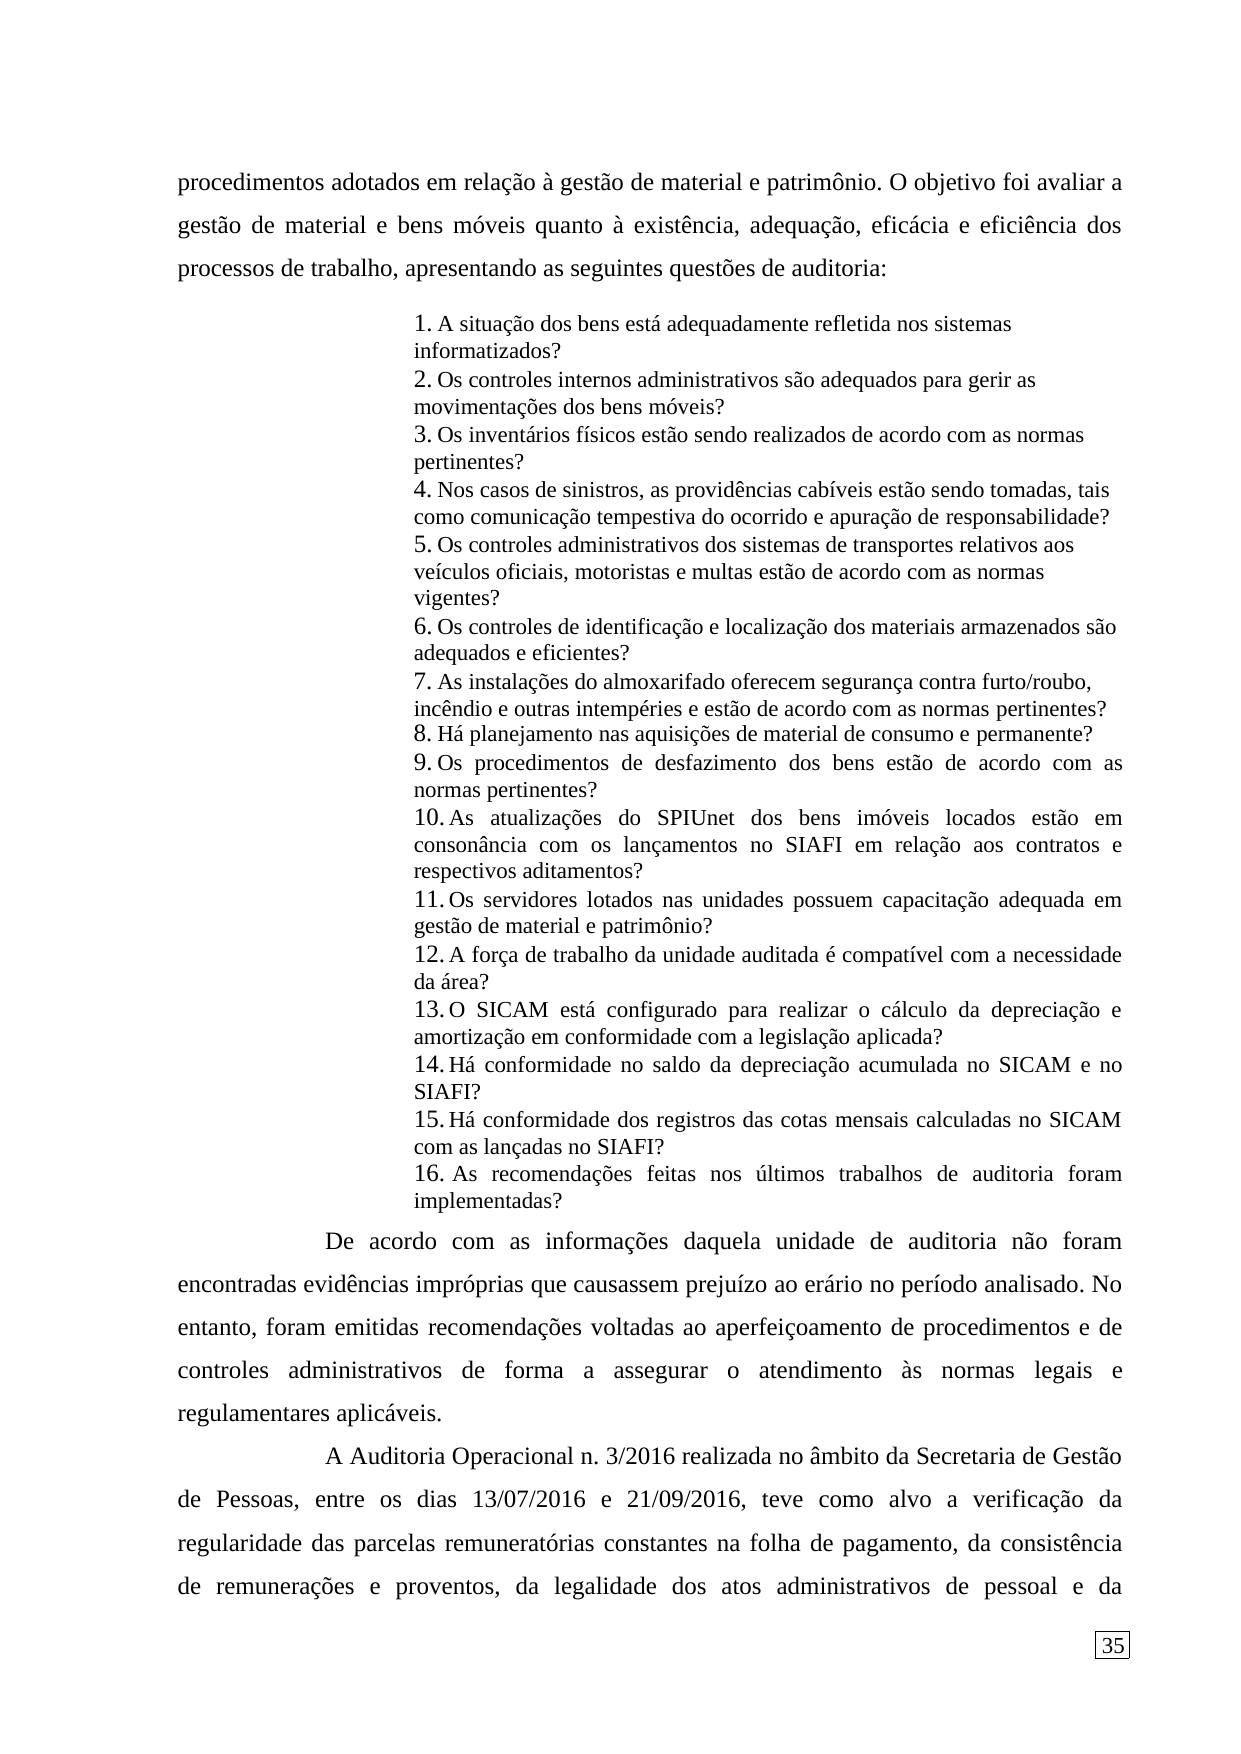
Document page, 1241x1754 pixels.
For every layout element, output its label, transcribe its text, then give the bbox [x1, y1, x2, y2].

list As instalações do almoxarifado oferecem segurança contra furto/roubo, incêndio e outras intempéries e estão de acordo com as normas pertinentes? [413, 666, 1123, 721]
list As atualizações do SPIUnet dos bens imóveis locados estão em consonância com os lançamentos no SIAFI em relação aos contratos e respectivos aditamentos? [413, 802, 1123, 884]
list As recomendações feitas nos últimos trabalhos de auditoria foram implementadas? [413, 1159, 1123, 1213]
list Os procedimentos de desfazimento dos bens estão de acordo com as normas pertinentes? [413, 747, 1123, 802]
list Os controles internos administrativos são adequados para gerir as movimentações dos bens móveis? [413, 364, 1123, 419]
list Os inventários físicos estão sendo realizados de acordo com as normas pertinentes? [413, 419, 1123, 474]
list Nos casos de sinistros, as providências cabíveis estão sendo tomadas, tais como comunicação tempestiva do ocorrido e apuração de responsabilidade? [413, 474, 1123, 529]
list A força de trabalho da unidade auditada é compatível com a necessidade da área? [413, 939, 1123, 994]
list Há planejamento nas aquisições de material de consumo e permanente? [413, 721, 1144, 747]
list Os servidores lotados nas unidades possuem capacitação adequada em gestão de material e patrimônio? [413, 884, 1123, 939]
text De acordo com as informações daquela unidade de auditoria não foram encontradas evidências impróprias que causassem prejuízo ao erário no período analisado. No entanto, foram emitidas recomendações voltadas ao aperfeiçoamento de procedimentos e de controles administrativos de forma a assegurar o atendimento às normas legais e regulamentares aplicáveis. [177, 1226, 1123, 1427]
text procedimentos adotados em relação à gestão de material e patrimônio. O objetivo foi avaliar a gestão de material e bens móveis quanto à existência, adequação, eficácia e eficiência dos processos de trabalho, apresentando as seguintes questões de auditoria: [177, 167, 1123, 282]
list Os controles administrativos dos sistemas de transportes relativos aos veículos oficiais, motoristas e multas estão de acordo com as normas vigentes? [413, 529, 1123, 611]
text A Auditoria Operacional n. 3/2016 realizada no âmbito da Secretaria de Gestão de Pessoas, entre os dias 13/07/2016 e 21/09/2016, teve como alvo a verificação da regularidade das parcelas remuneratórias constantes na folha de pagamento, da consistência de remunerações e proventos, da legalidade dos atos administrativos de pessoal e da [177, 1441, 1123, 1599]
list Os controles de identificação e localização dos materiais armazenados são adequados e eficientes? [413, 611, 1123, 666]
list O SICAM está configurado para realizar o cálculo da depreciação e amortização em conformidade com a legislação aplicada? [413, 994, 1123, 1049]
list Há conformidade no saldo da depreciação acumulada no SICAM e no SIAFI? [413, 1049, 1123, 1104]
list Há conformidade dos registros das cotas mensais calculadas no SICAM com as lançadas no SIAFI? [413, 1104, 1123, 1159]
list A situação dos bens está adequadamente refletida nos sistemas informatizados? [413, 308, 1123, 364]
